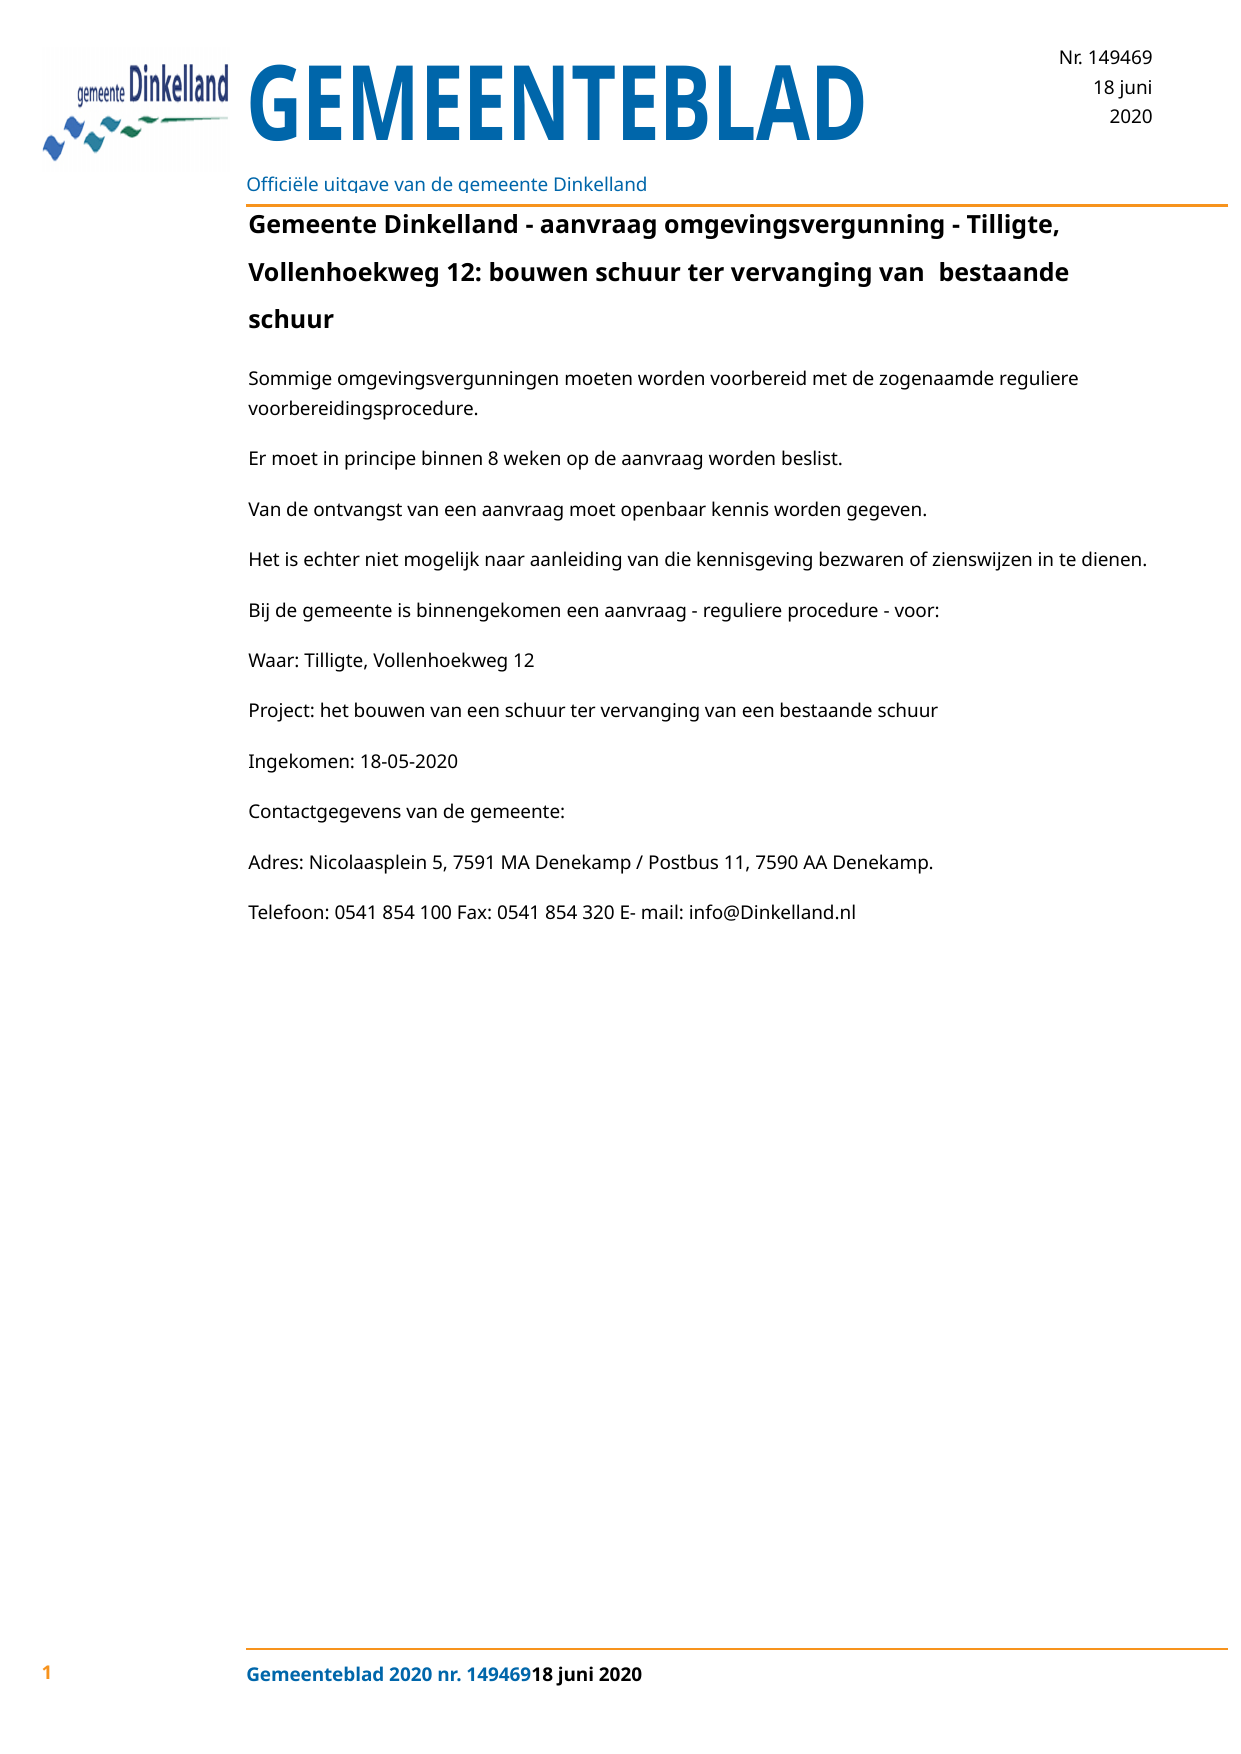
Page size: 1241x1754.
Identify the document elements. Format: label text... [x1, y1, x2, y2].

picture [41, 47, 231, 172]
text Sommige omgevingsvergunningen moeten worden voorbereid met de zogenaamde reguliere voorbereidingsprocedure. [248, 366, 1152, 421]
text Bij de gemeente is binnengekomen een aanvraag - reguliere procedure - voor: [248, 597, 1152, 622]
text Project: het bouwen van een schuur ter vervanging van een bestaande schuur [248, 698, 1152, 723]
text Gemeente Dinkelland - aanvraag omgevingsvergunning - Tilligte, Vollenhoekweg 12: bouwen schuur ter vervanging van bestaande schuur [248, 207, 1152, 336]
text Er moet in principe binnen 8 weken op de aanvraag worden beslist. [248, 446, 1152, 471]
text Contactgegevens van de gemeente: [248, 798, 1152, 824]
text Het is echter niet mogelijk naar aanleiding van die kennisgeving bezwaren of zienswijzen in te dienen. [248, 546, 1152, 572]
text Ingekomen: 18-05-2020 [248, 748, 1152, 774]
text Waar: Tilligte, Vollenhoekweg 12 [248, 647, 1152, 673]
text Telefoon: 0541 854 100 Fax: 0541 854 320 E- mail: info@Dinkelland.nl [248, 899, 1152, 925]
text Van de ontvangst van een aanvraag moet openbaar kennis worden gegeven. [248, 496, 1152, 522]
text Adres: Nicolaasplein 5, 7591 MA Denekamp / Postbus 11, 7590 AA Denekamp. [248, 849, 1152, 874]
